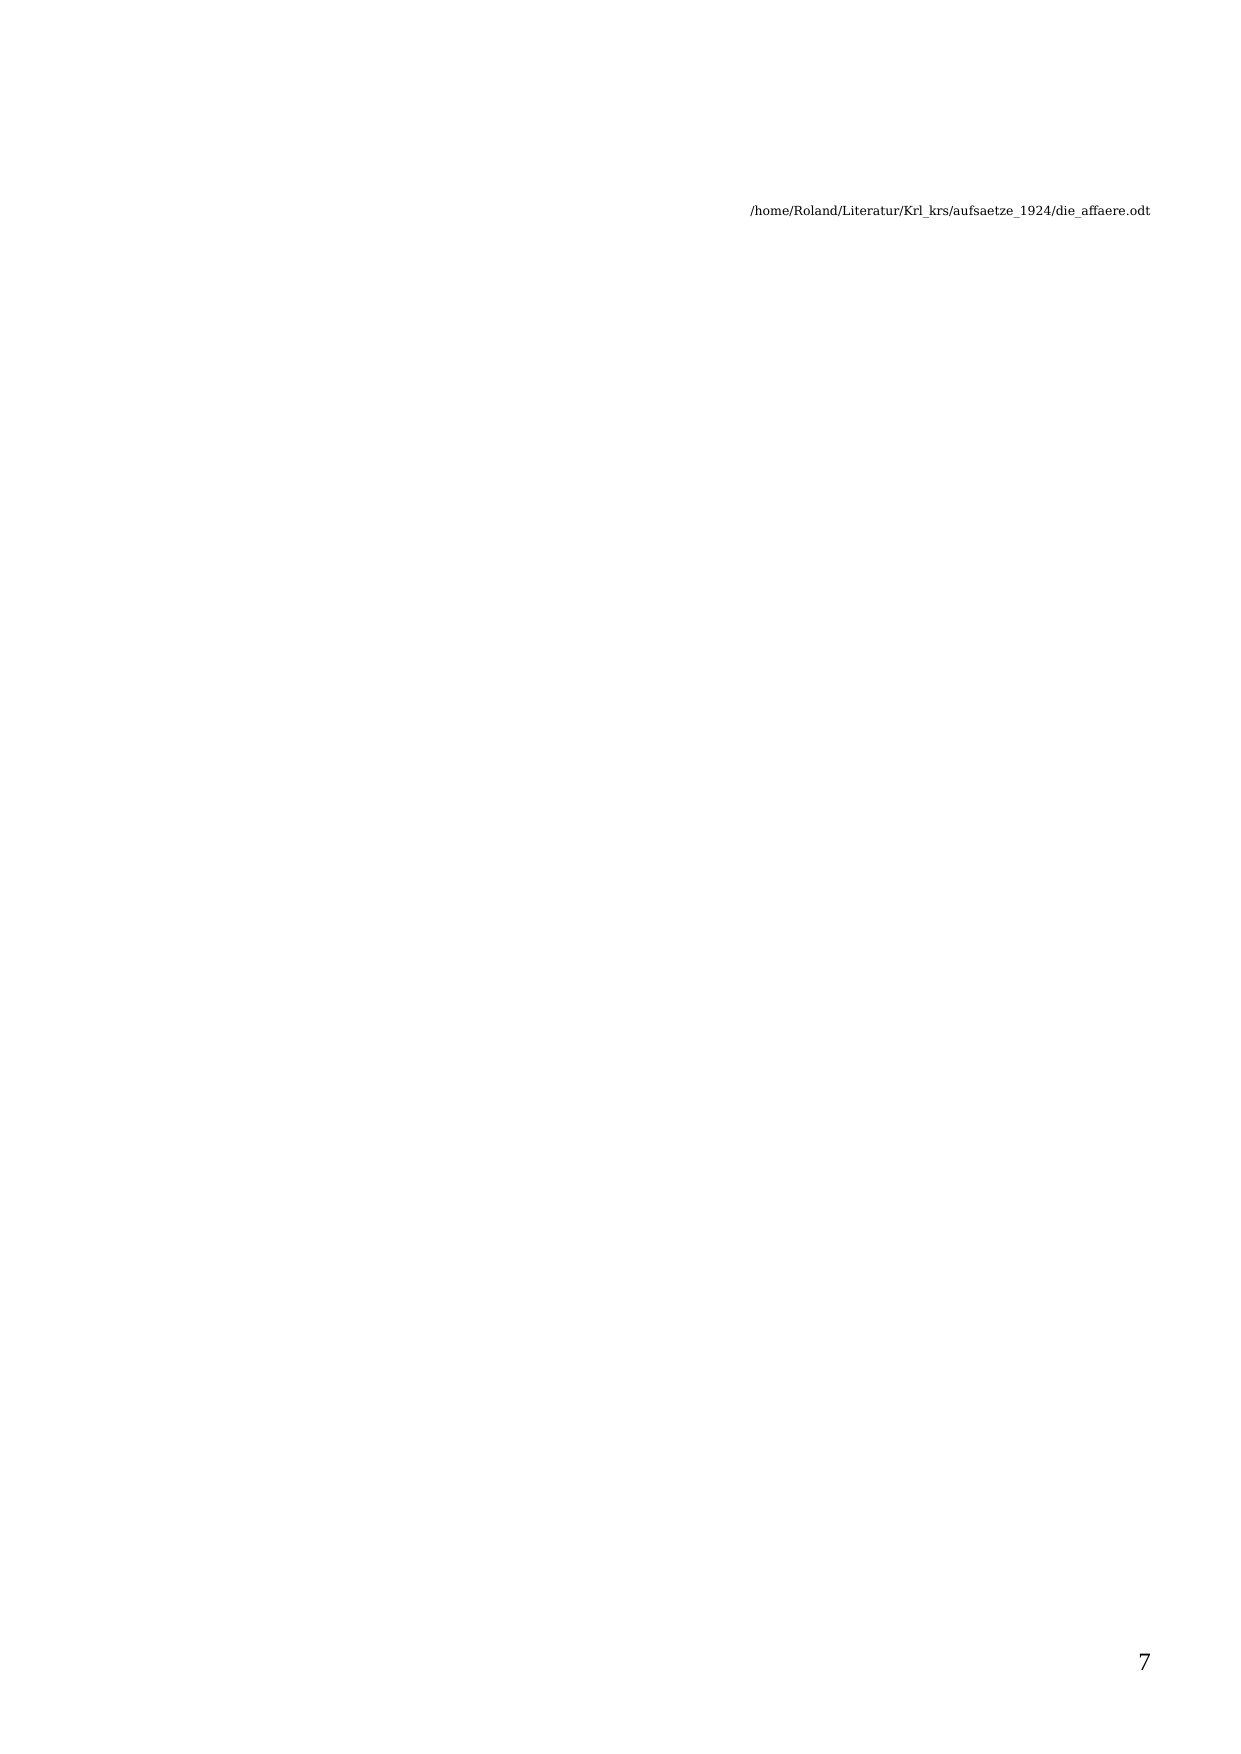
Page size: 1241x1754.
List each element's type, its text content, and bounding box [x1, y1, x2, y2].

text /home/Roland/Literatur/Krl_krs/aufsaetze_1924/die_affaere.odt [150, 189, 1151, 218]
